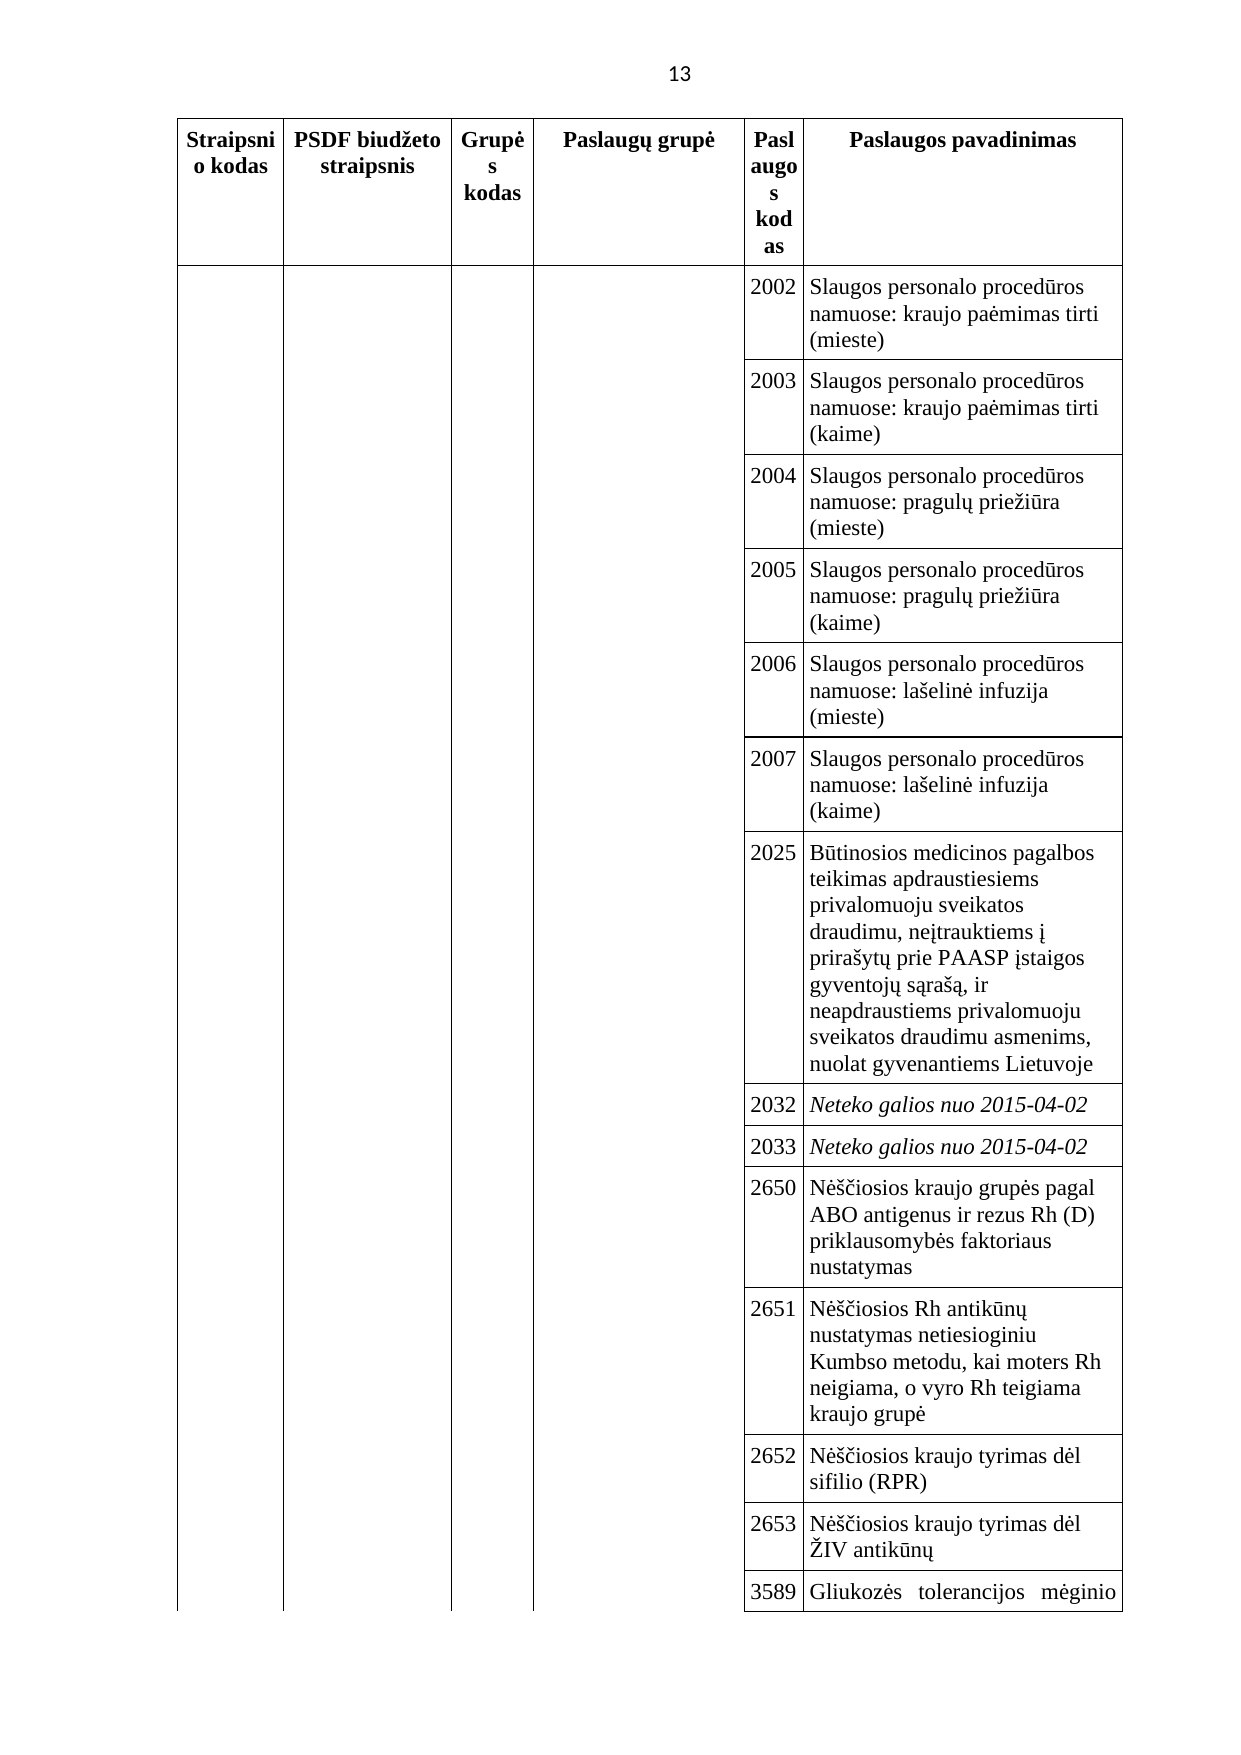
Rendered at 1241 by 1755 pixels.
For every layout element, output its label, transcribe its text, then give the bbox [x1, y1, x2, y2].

table_cell [534, 1166, 744, 1287]
table_cell [284, 1166, 451, 1287]
table_cell [452, 266, 533, 359]
table_cell Slaugos personalo procedūros namuose: kraujo paėmimas tirti (mieste) [804, 266, 1122, 359]
table_cell [284, 454, 451, 548]
table_cell [452, 1570, 533, 1611]
table_cell [178, 359, 283, 454]
table_cell Slaugos personalo procedūros namuose: kraujo paėmimas tirti (kaime) [804, 360, 1122, 454]
table_cell [452, 831, 533, 1083]
table_cell [178, 1502, 283, 1570]
table_cell [284, 1502, 451, 1570]
table_cell [534, 1434, 744, 1502]
table_cell 2005 [745, 549, 803, 642]
table_cell [284, 736, 451, 831]
table_cell [452, 642, 533, 736]
table_header Paslaugų grupė [534, 119, 744, 265]
table_cell [178, 454, 283, 548]
table_cell [534, 1502, 744, 1570]
table_cell [178, 1287, 283, 1434]
table_cell Nėščiosios kraujo tyrimas dėl ŽIV antikūnų [804, 1503, 1122, 1570]
table_cell 2032 [745, 1084, 803, 1125]
table_cell Nėščiosios kraujo tyrimas dėl sifilio (RPR) [804, 1435, 1122, 1502]
table_cell 2652 [745, 1435, 803, 1502]
table_cell [534, 454, 744, 548]
table_header Grupės kodas [452, 119, 533, 265]
table_cell [452, 736, 533, 831]
table_cell 2650 [745, 1167, 803, 1287]
table_cell 2003 [745, 360, 803, 454]
table_cell 3589 [745, 1571, 803, 1611]
table_cell [534, 548, 744, 642]
table_cell [452, 1502, 533, 1570]
table_cell Būtinosios medicinos pagalbos teikimas apdraustiesiems privalomuoju sveikatos draudimu, neįtrauktiems į prirašytų prie PAASP įstaigos gyventojų sąrašą, ir neapdraustiems privalomuoju sveikatos draudimu asmenims, nuolat gyvenantiems Lietuvoje [804, 832, 1122, 1083]
table_cell [534, 359, 744, 454]
table_cell [178, 1570, 283, 1611]
table_cell [284, 1125, 451, 1166]
table_cell [534, 1287, 744, 1434]
table_cell [534, 1083, 744, 1125]
table_cell [284, 359, 451, 454]
table_cell [452, 1125, 533, 1166]
table_cell [178, 1125, 283, 1166]
table_cell [178, 736, 283, 831]
table_cell 2653 [745, 1503, 803, 1570]
table_cell [534, 1125, 744, 1166]
table_cell [284, 548, 451, 642]
table_cell [534, 831, 744, 1083]
table_cell Slaugos personalo procedūros namuose: lašelinė infuzija (mieste) [804, 643, 1122, 736]
table_cell Slaugos personalo procedūros namuose: pragulų priežiūra (kaime) [804, 549, 1122, 642]
table_cell [178, 548, 283, 642]
table_cell [534, 642, 744, 736]
table_cell [452, 359, 533, 454]
table_cell 2006 [745, 643, 803, 736]
table_cell [178, 642, 283, 736]
table_cell [452, 548, 533, 642]
table_cell [534, 1570, 744, 1611]
table_cell [284, 1570, 451, 1611]
table_header Paslaugos kodas [745, 119, 803, 265]
table_cell Slaugos personalo procedūros namuose: pragulų priežiūra (mieste) [804, 455, 1122, 548]
table_cell 2651 [745, 1288, 803, 1434]
table_cell Slaugos personalo procedūros namuose: lašelinė infuzija (kaime) [804, 738, 1122, 831]
table_cell [178, 1434, 283, 1502]
table_cell [284, 1287, 451, 1434]
table_cell 2033 [745, 1126, 803, 1166]
table_cell 2007 [745, 738, 803, 831]
table_cell [534, 266, 744, 359]
table_cell [284, 266, 451, 359]
table_cell [452, 1434, 533, 1502]
table_cell Nėščiosios Rh antikūnų nustatymas netiesioginiu Kumbso metodu, kai moters Rh neigiama, o vyro Rh teigiama kraujo grupė [804, 1288, 1122, 1434]
table_cell [284, 1434, 451, 1502]
table_cell [452, 1166, 533, 1287]
table_cell 2025 [745, 832, 803, 1083]
table_cell 2002 [745, 266, 803, 359]
table_cell [178, 1083, 283, 1125]
table_cell [452, 1083, 533, 1125]
table_cell [284, 831, 451, 1083]
table_header Straipsnio kodas [178, 119, 283, 265]
table_cell Neteko galios nuo 2015-04-02 [804, 1126, 1122, 1166]
table_cell [178, 266, 283, 359]
table_cell [284, 642, 451, 736]
table_cell 2004 [745, 455, 803, 548]
table_header Paslaugos pavadinimas [804, 119, 1122, 265]
table_cell Nėščiosios kraujo grupės pagal ABO antigenus ir rezus Rh (D) priklausomybės faktoriaus nustatymas [804, 1167, 1122, 1287]
table_cell [178, 831, 283, 1083]
table_cell Neteko galios nuo 2015-04-02 [804, 1084, 1122, 1125]
table_header PSDF biudžeto straipsnis [284, 119, 451, 265]
table_cell [452, 1287, 533, 1434]
table_cell [178, 1166, 283, 1287]
table_cell Gliukozės tolerancijos mėginio [804, 1571, 1122, 1611]
table_cell [534, 736, 744, 831]
table_cell [452, 454, 533, 548]
table_cell [284, 1083, 451, 1125]
